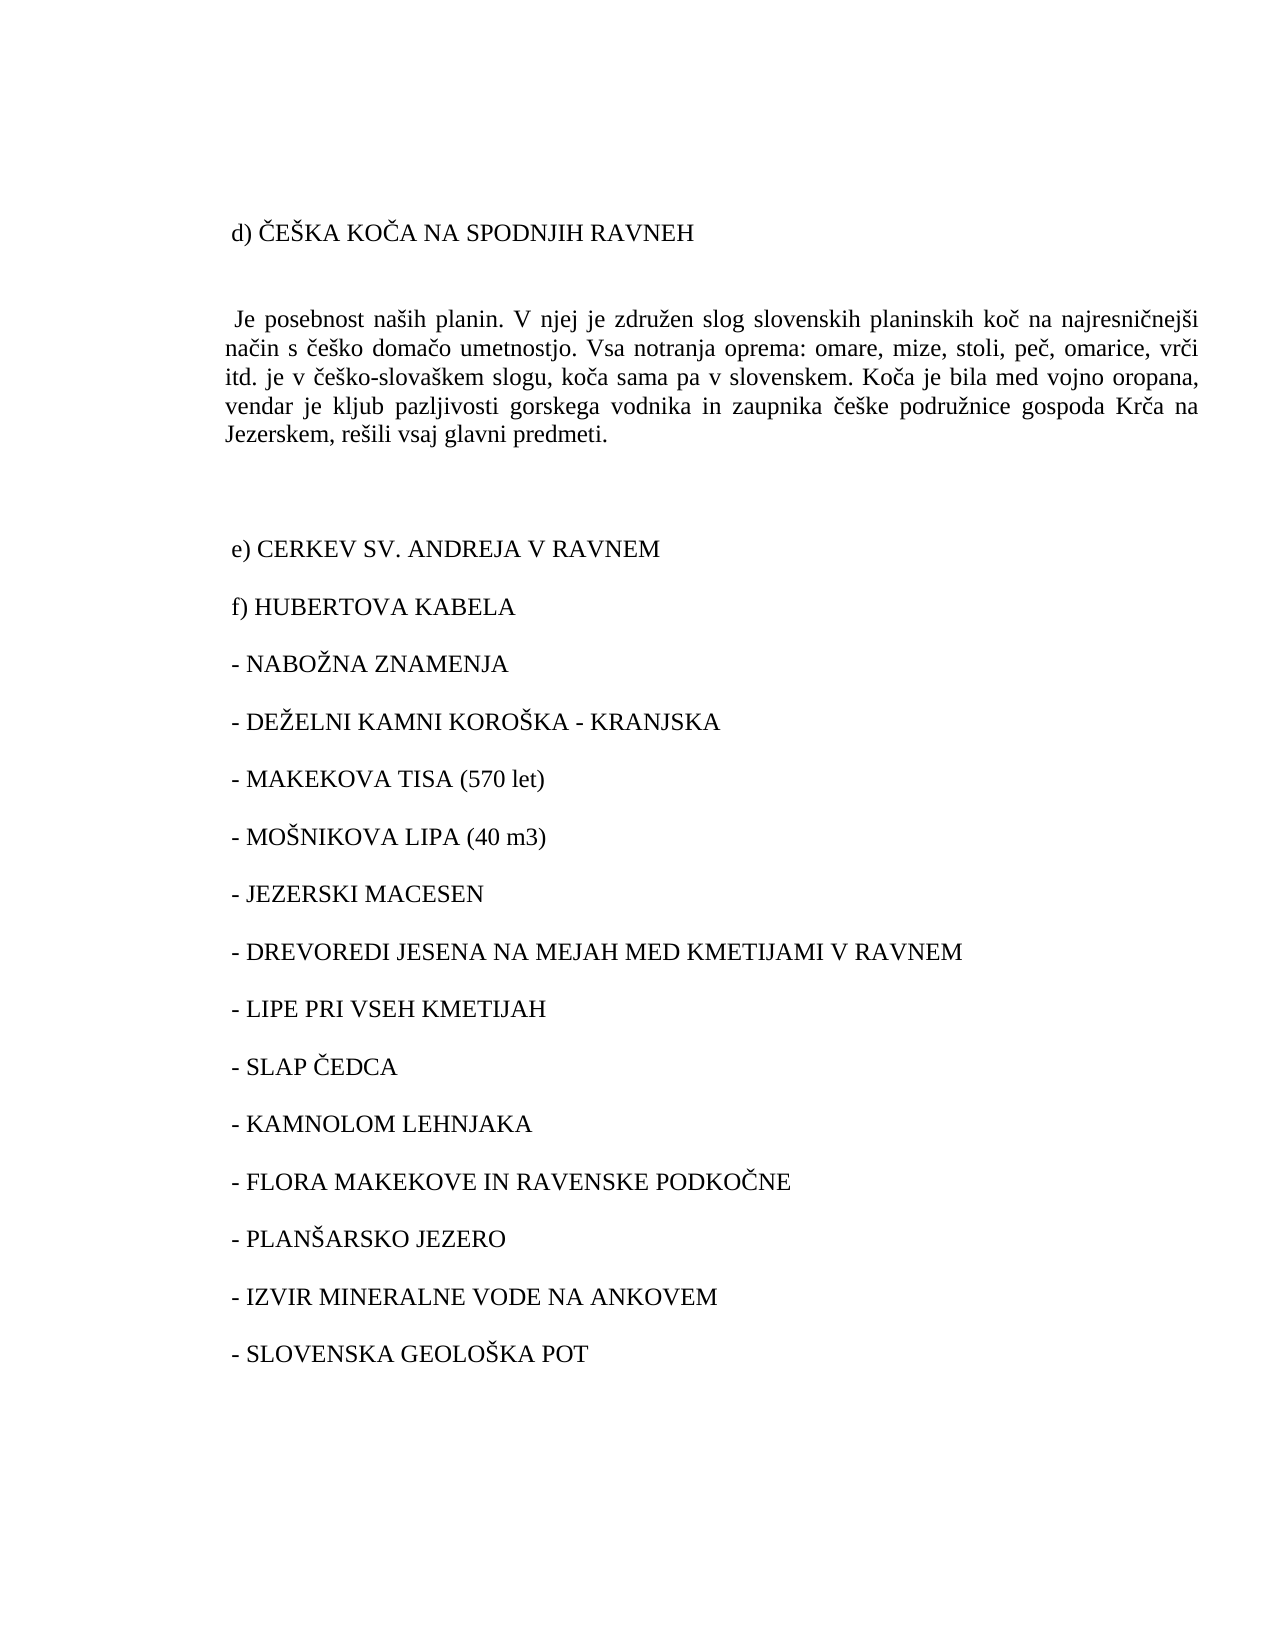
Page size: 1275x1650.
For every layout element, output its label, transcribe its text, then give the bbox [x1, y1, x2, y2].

text f) HUBERTOVA KABELA [150, 592, 1125, 621]
text - JEZERSKI MACESEN [150, 879, 1125, 908]
text - KAMNOLOM LEHNJAKA [150, 1109, 1125, 1138]
text - DREVOREDI JESENA NA MEJAH MED KMETIJAMI V RAVNEM [150, 937, 1125, 966]
text - SLOVENSKA GEOLOŠKA POT [150, 1339, 1125, 1368]
text - SLAP ČEDCA [150, 1052, 1125, 1081]
text - NABOŽNA ZNAMENJA [150, 649, 1125, 678]
text e) CERKEV SV. ANDREJA V RAVNEM [150, 534, 1125, 563]
text d) ČEŠKA KOČA NA SPODNJIH RAVNEH [150, 218, 1125, 247]
text - DEŽELNI KAMNI KOROŠKA - KRANJSKA [150, 707, 1125, 736]
text - IZVIR MINERALNE VODE NA ANKOVEM [150, 1282, 1125, 1311]
text - MAKEKOVA TISA (570 let) [150, 764, 1125, 793]
text - FLORA MAKEKOVE IN RAVENSKE PODKOČNE [150, 1167, 1125, 1196]
text Je posebnost naših planin. V njej je združen slog slovenskih planinskih koč na najresničnejši način s češko domačo umetnostjo. Vsa notranja oprema: omare, mize, stoli, peč, omarice, vrči itd. je v češko-slovaškem slogu, koča sama pa v slovenskem. Koča je bila med vojno oropana, vendar je kljub pazljivosti gorskega vodnika in zaupnika češke podružnice gospoda Krča na Jezerskem, rešili vsaj glavni predmeti. [150, 304, 1125, 448]
text - PLANŠARSKO JEZERO [150, 1224, 1125, 1253]
text - LIPE PRI VSEH KMETIJAH [150, 994, 1125, 1023]
text - MOŠNIKOVA LIPA (40 m3) [150, 822, 1125, 851]
